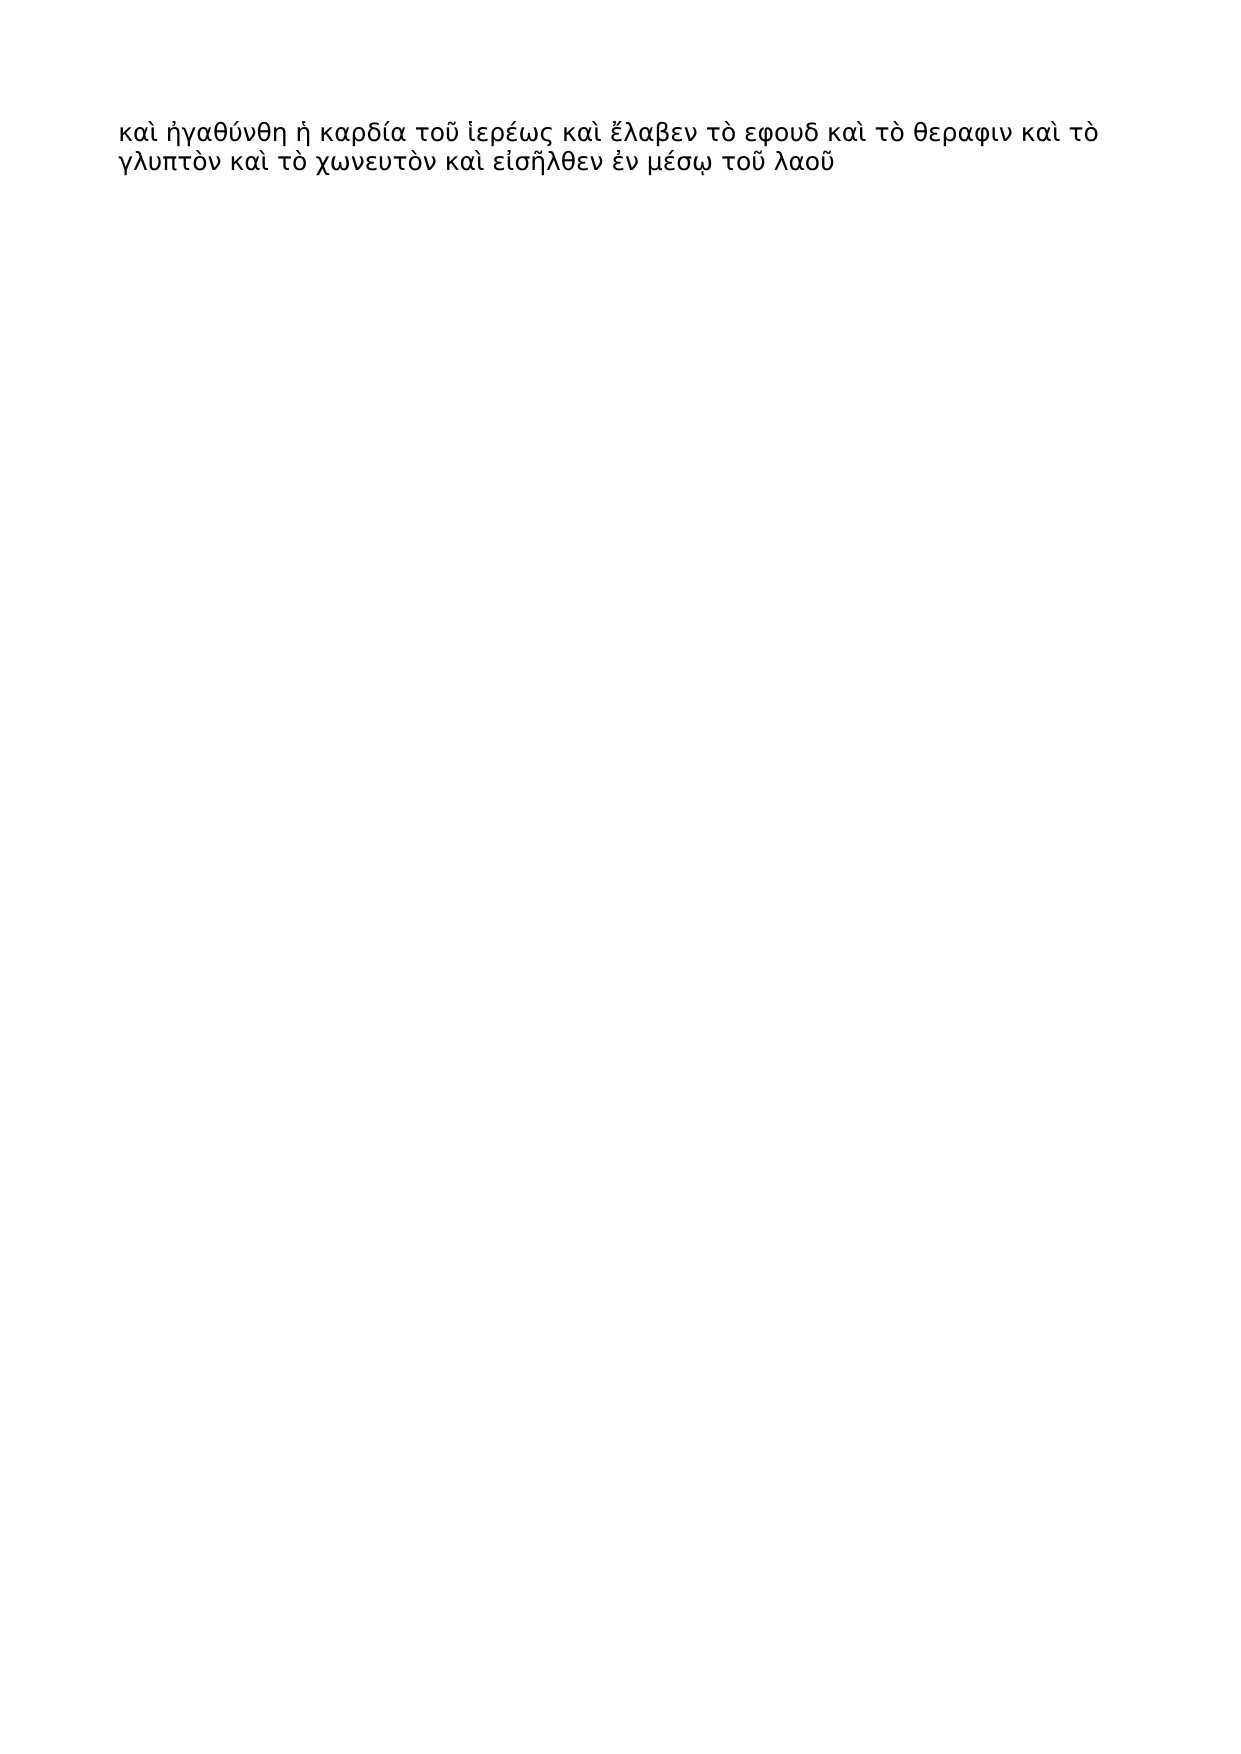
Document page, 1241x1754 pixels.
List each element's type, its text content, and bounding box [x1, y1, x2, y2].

text καὶ ἠγαθύνθη ἡ καρδία τοῦ ἱερέως καὶ ἔλαβεν τὸ εφουδ καὶ τὸ θεραφιν καὶ τὸ γλυπτὸν καὶ τὸ χωνευτὸν καὶ εἰσῆλθεν ἐν μέσῳ τοῦ λαοῦ [118, 118, 1122, 176]
